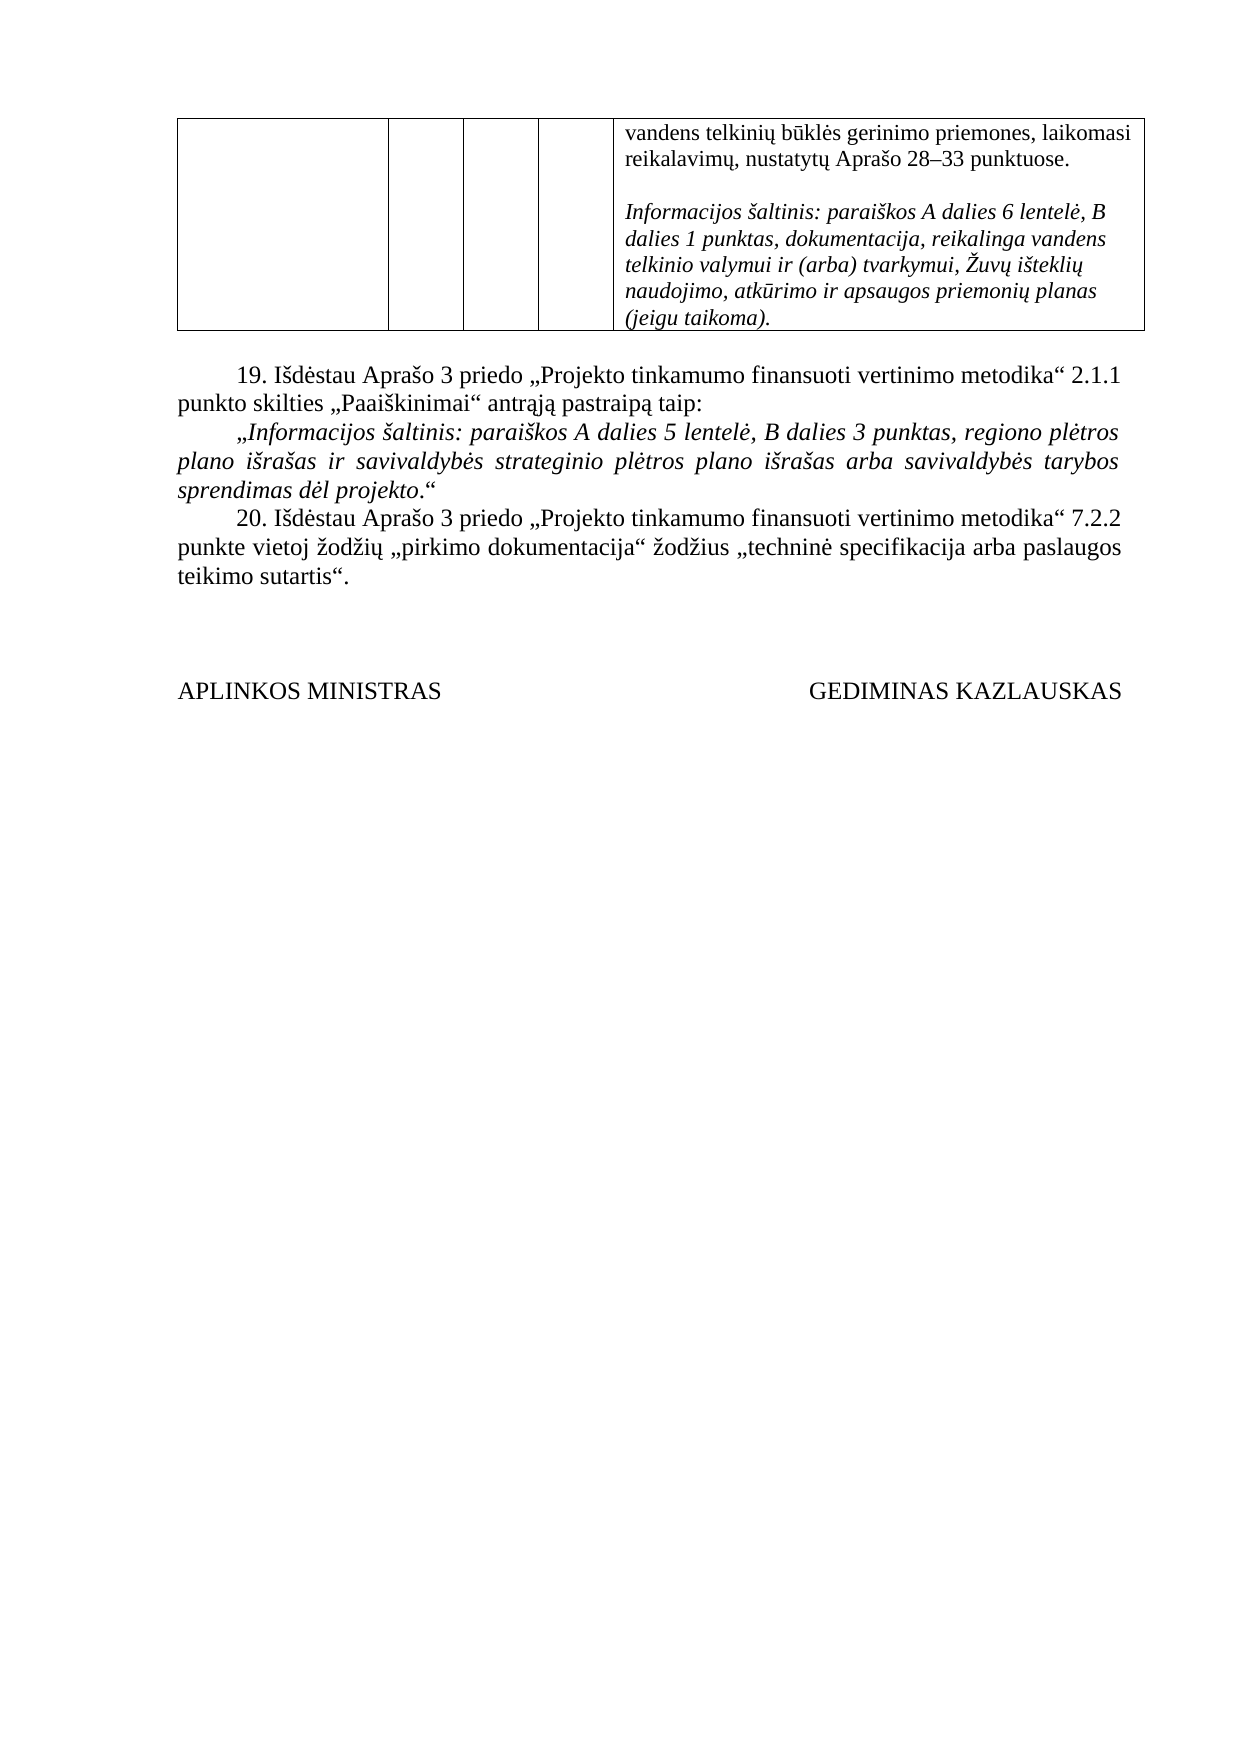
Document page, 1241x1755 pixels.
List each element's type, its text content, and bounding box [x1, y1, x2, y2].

table_header [178, 119, 388, 330]
table_header [539, 119, 613, 330]
table_header vandens telkinių būklės gerinimo priemones, laikomasi reikalavimų, nustatytų Aprašo 28–33 punktuose. Informacijos šaltinis: paraiškos A dalies 6 lentelė, B dalies 1 punktas, dokumentacija, reikalinga vandens telkinio valymui ir (arba) tvarkymui, Žuvų išteklių naudojimo, atkūrimo ir apsaugos priemonių planas (jeigu taikoma). [614, 119, 1144, 330]
text APLINKOS MINISTRAS GEDIMINAS KAZLAUSKAS [177, 676, 1122, 705]
text 20. Išdėstau Aprašo 3 priedo „Projekto tinkamumo finansuoti vertinimo metodika“ 7.2.2 punkte vietoj žodžių „pirkimo dokumentacija“ žodžius „techninė specifikacija arba paslaugos teikimo sutartis“. [177, 503, 1122, 590]
table_header [389, 119, 463, 330]
table_header [464, 119, 538, 330]
text „Informacijos šaltinis: paraiškos A dalies 5 lentelė, B dalies 3 punktas, regiono plėtros plano išrašas ir savivaldybės strateginio plėtros plano išrašas arba savivaldybės tarybos sprendimas dėl projekto.“ [177, 417, 1122, 503]
text 19. Išdėstau Aprašo 3 priedo „Projekto tinkamumo finansuoti vertinimo metodika“ 2.1.1 punkto skilties „Paaiškinimai“ antrąją pastraipą taip: [177, 360, 1122, 417]
